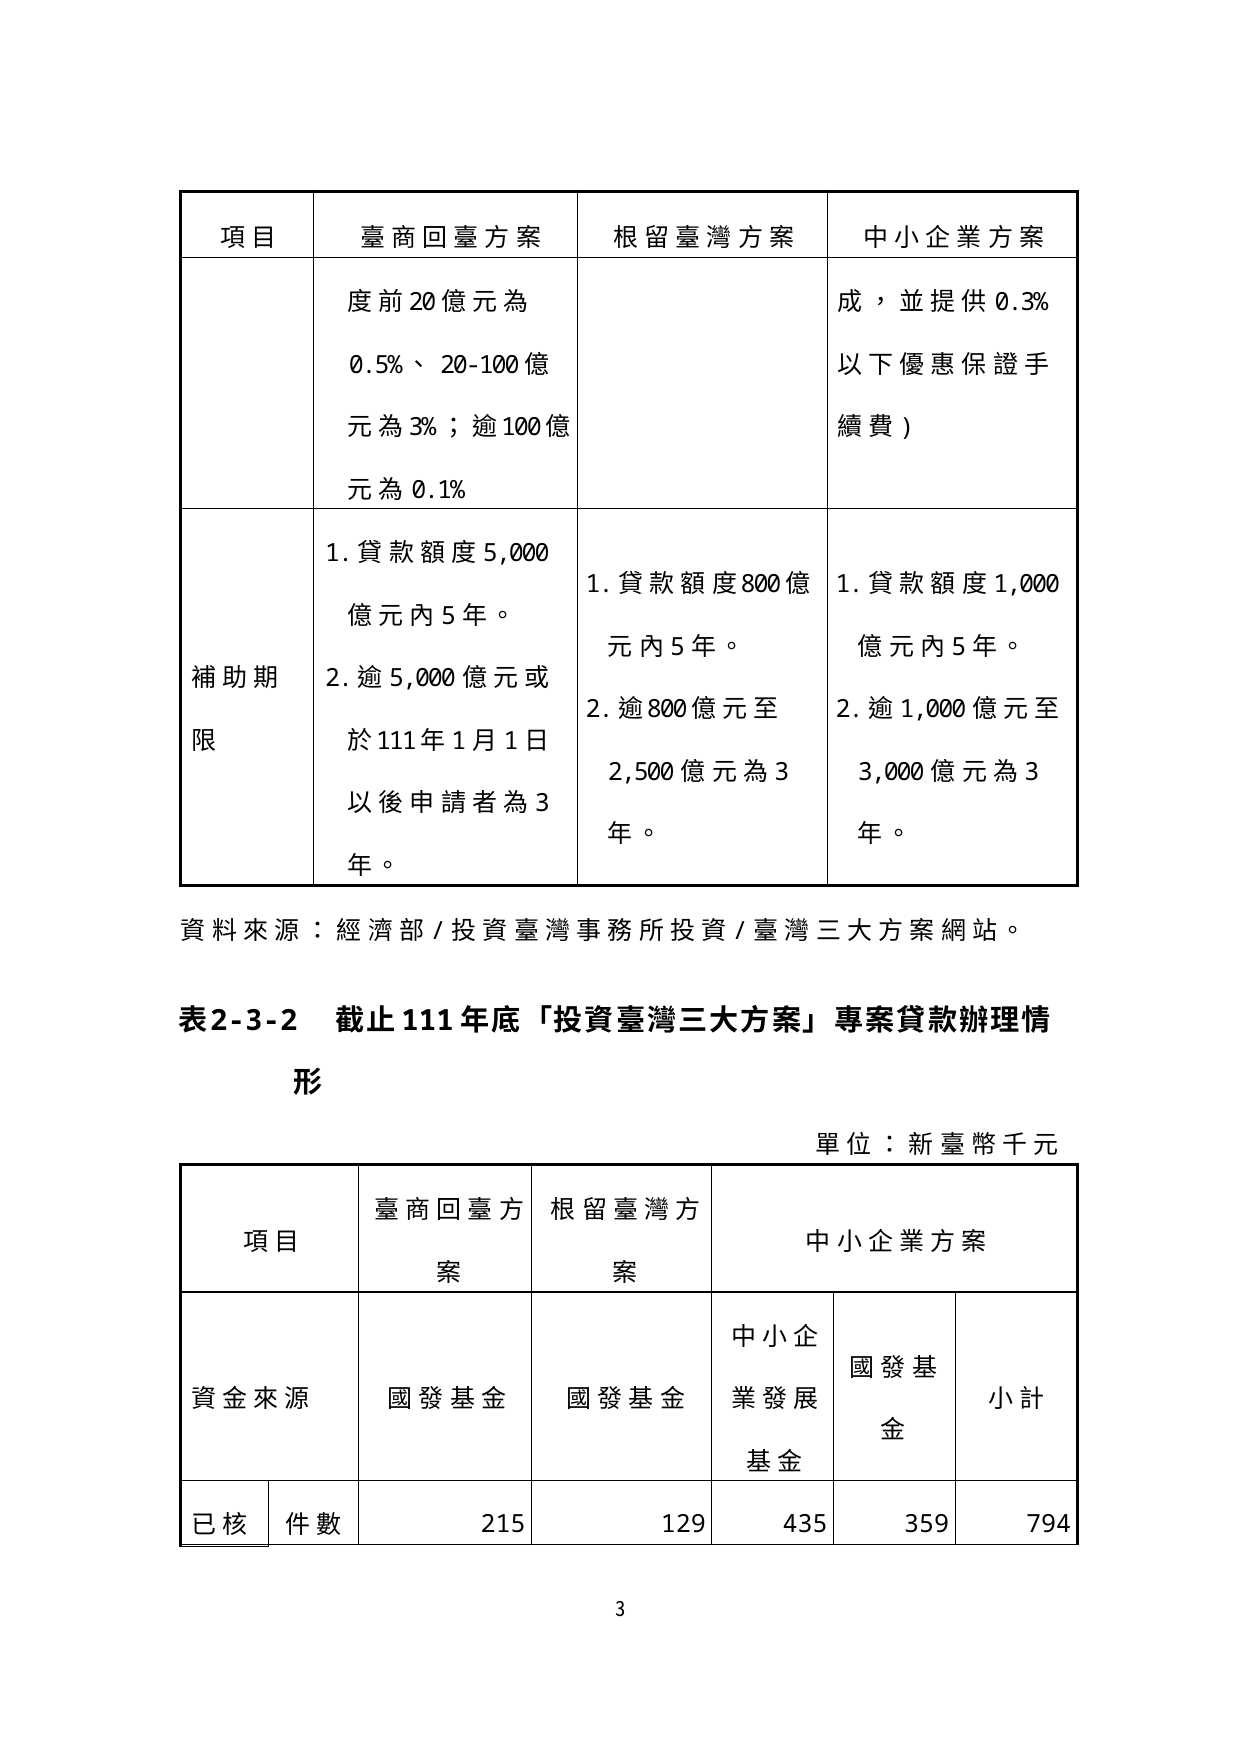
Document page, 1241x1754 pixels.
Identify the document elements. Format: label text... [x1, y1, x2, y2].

table_cell 度前20億元為0.5%、20-100億元為3%；逾100億元為0.1% [314, 258, 577, 508]
table_header 項目 [182, 1166, 358, 1291]
table_cell [182, 258, 313, 508]
table_cell 129 [532, 1481, 711, 1543]
table_cell 中小企業發展基金 [712, 1293, 833, 1480]
table_cell 補助期限 [182, 509, 313, 884]
text 表2-3-2 截止111年底「投資臺灣三大方案」專案貸款辦理情形 [177, 976, 1063, 1101]
table_cell 359 [834, 1481, 955, 1543]
table_header 臺商回臺方案 [314, 193, 577, 257]
table_cell 小計 [956, 1293, 1076, 1480]
table_cell 794 [956, 1481, 1076, 1543]
table_header 根留臺灣方案 [532, 1166, 711, 1291]
text 資料來源：經濟部/投資臺灣事務所投資/臺灣三大方案網站。 [177, 887, 1063, 950]
table_cell 資金來源 [182, 1293, 358, 1480]
table_header 臺商回臺方案 [359, 1166, 531, 1291]
table_cell 國發基金 [834, 1293, 955, 1480]
table_cell 國發基金 [532, 1293, 711, 1480]
table_cell 件數 [269, 1481, 358, 1543]
table_cell 成，並提供0.3%以下優惠保證手續費) [828, 258, 1076, 508]
table_header 中小企業方案 [712, 1166, 1076, 1291]
table_header 中小企業方案 [828, 193, 1076, 257]
table_cell 435 [712, 1481, 833, 1543]
table_cell 已核 [182, 1481, 268, 1543]
table_cell 1.貸款額度800億元內5年。 2.逾800億元至2,500億元為3年。 [578, 509, 827, 884]
table_header 項目 [182, 193, 313, 257]
table_cell 國發基金 [359, 1293, 531, 1480]
text 單位：新臺幣千元 [177, 1101, 1063, 1163]
table_header 根留臺灣方案 [578, 193, 827, 257]
table_cell 215 [359, 1481, 531, 1543]
table_cell [578, 258, 827, 508]
table_cell 1.貸款額度1,000億元內5年。 2.逾1,000億元至3,000億元為3年。 [828, 509, 1076, 884]
table_cell 1.貸款額度5,000億元內5年。 2.逾5,000億元或於111年1月1日以後申請者為3年。 [314, 509, 577, 884]
